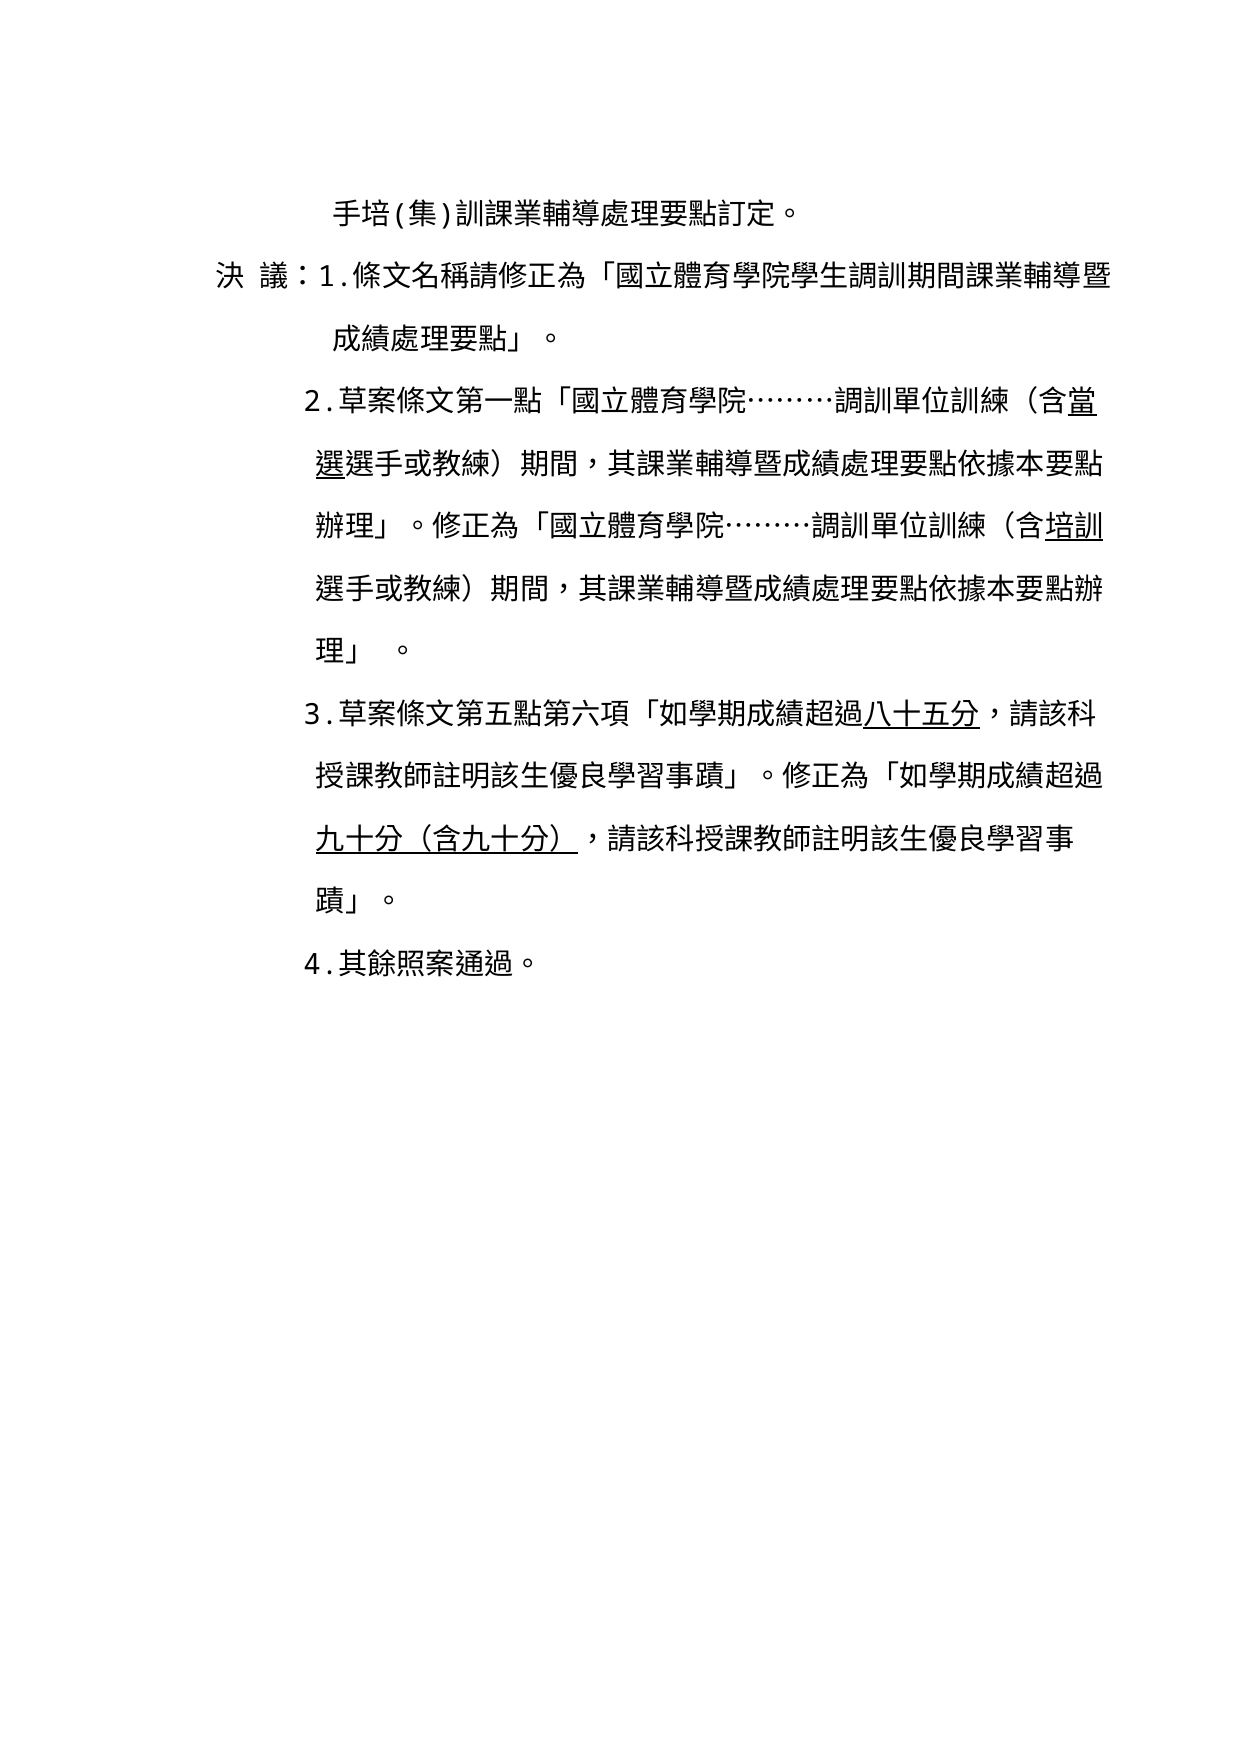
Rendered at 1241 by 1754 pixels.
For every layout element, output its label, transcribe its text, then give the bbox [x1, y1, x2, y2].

text 4.其餘照案通過。 [128, 920, 1112, 982]
text 手培(集)訓課業輔導處理要點訂定。 [128, 170, 1112, 232]
text 2.草案條文第一點「國立體育學院………調訓單位訓練（含當選選手或教練）期間，其課業輔導暨成績處理要點依據本要點辦理」。修正為「國立體育學院………調訓單位訓練（含培訓選手或教練）期間，其課業輔導暨成績處理要點依據本要點辦理」 。 [128, 357, 1112, 670]
text 3.草案條文第五點第六項「如學期成績超過八十五分，請該科授課教師註明該生優良學習事蹟」。修正為「如學期成績超過九十分（含九十分），請該科授課教師註明該生優良學習事蹟」。 [128, 670, 1112, 920]
text 決 議：1.條文名稱請修正為「國立體育學院學生調訓期間課業輔導暨成績處理要點」。 [128, 232, 1112, 357]
